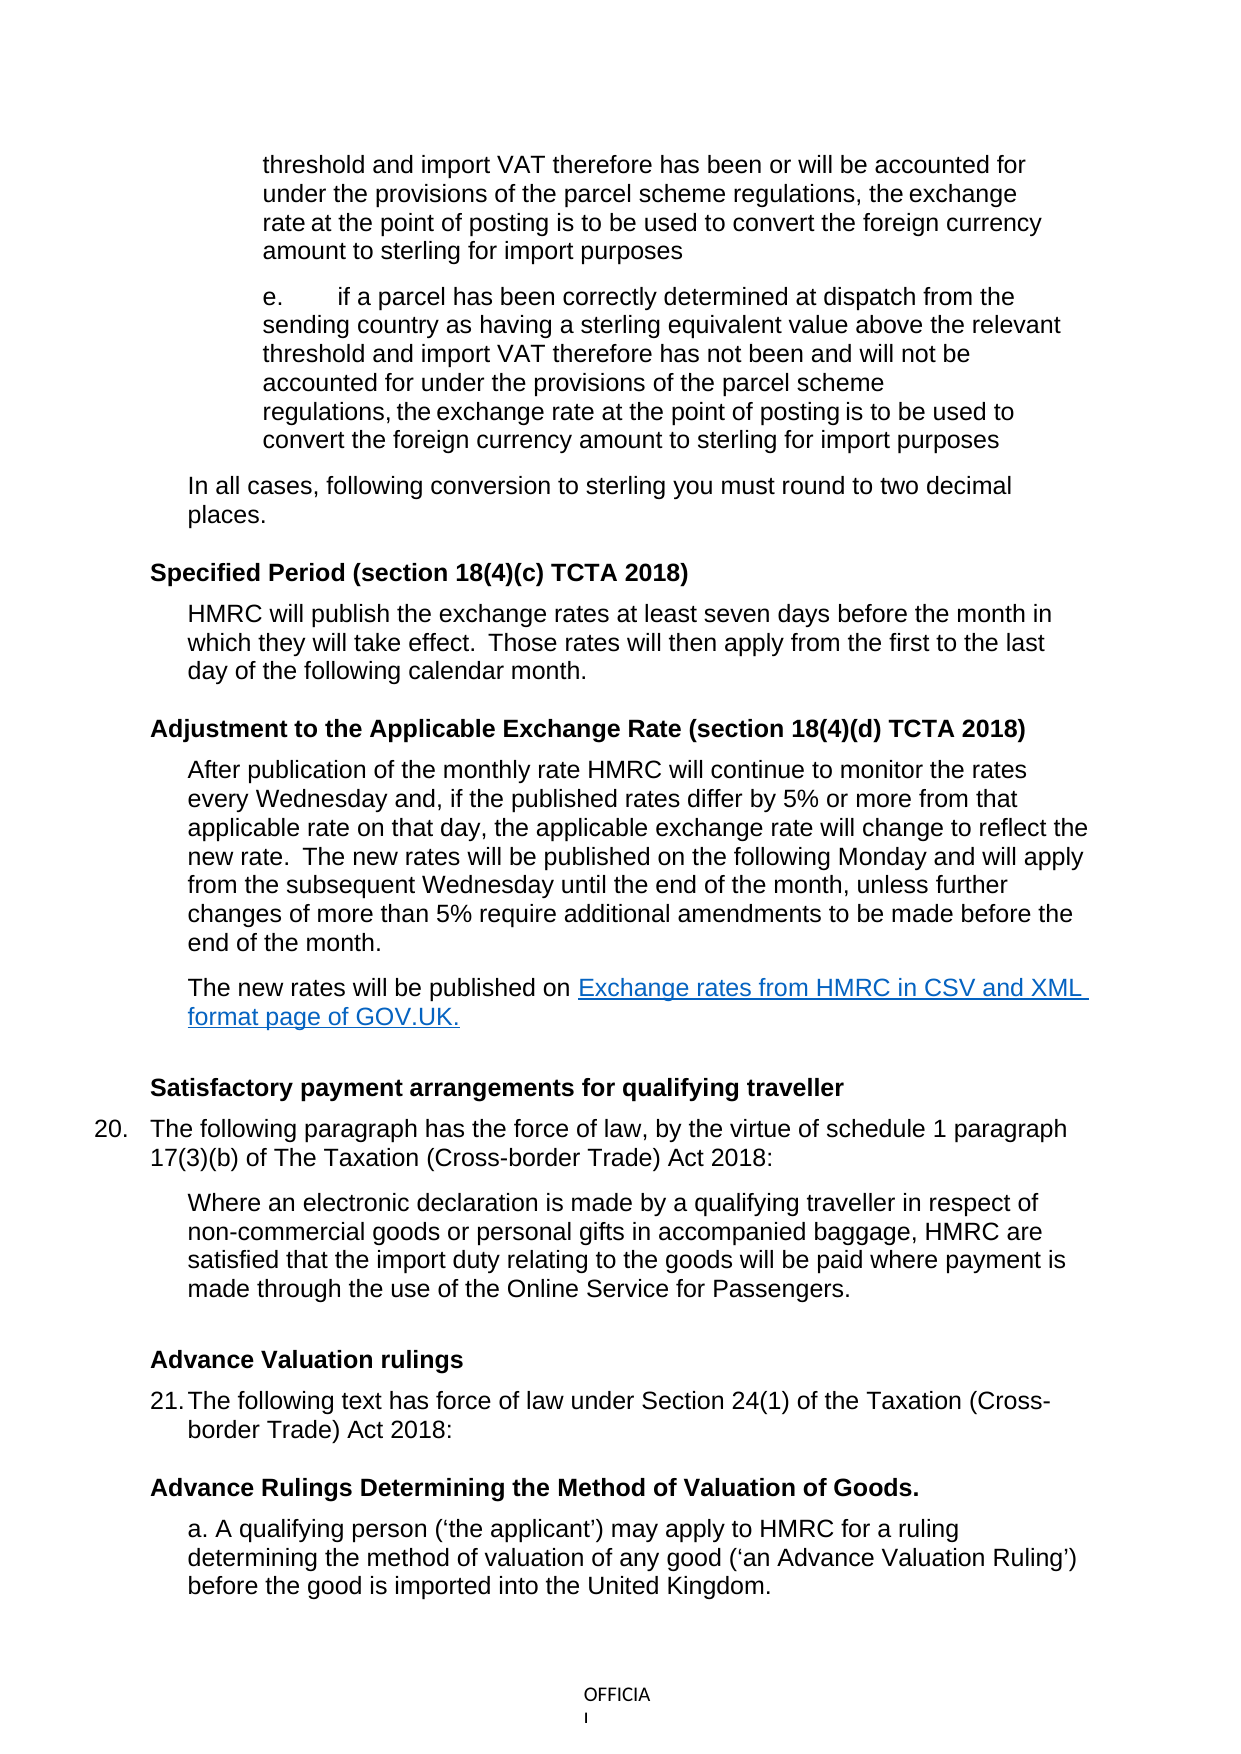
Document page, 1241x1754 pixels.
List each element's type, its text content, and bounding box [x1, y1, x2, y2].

list if a parcel has been correctly determined at dispatch from the sending country as having a sterling equivalent value above the relevant threshold and import VAT therefore has not been and will not be accounted for under the provisions of the parcel scheme regulations, the exchange rate at the point of posting is to be used to convert the foreign currency amount to sterling for import purposes [262, 282, 1090, 454]
list The following text has force of law under Section 24(1) of the Taxation (Cross-border Trade) Act 2018: [150, 1386, 1090, 1443]
text The new rates will be published on Exchange rates from HMRC in CSV and XML format page of GOV.UK. [187, 973, 1090, 1031]
subtitle Specified Period (section 18(4)(c) TCTA 2018) [150, 557, 1090, 586]
list threshold and import VAT therefore has been or will be accounted for under the provisions of the parcel scheme regulations, the exchange rate at the point of posting is to be used to convert the foreign currency amount to sterling for import purposes [262, 150, 1090, 265]
list The following paragraph has the force of law, by the virtue of schedule 1 paragraph 17(3)(b) of The Taxation (Cross-border Trade) Act 2018: [94, 1114, 1090, 1171]
text After publication of the monthly rate HMRC will continue to monitor the rates every Wednesday and, if the published rates differ by 5% or more from that applicable rate on that day, the applicable exchange rate will change to reflect the new rate. The new rates will be published on the following Monday and will apply from the subsequent Wednesday until the end of the month, unless further changes of more than 5% require additional amendments to be made before the end of the month. [187, 755, 1090, 957]
text Where an electronic declaration is made by a qualifying traveller in respect of non-commercial goods or personal gifts in accompanied baggage, HMRC are satisfied that the import duty relating to the goods will be paid where payment is made through the use of the Online Service for Passengers. [187, 1188, 1090, 1303]
text a. A qualifying person (‘the applicant’) may apply to HMRC for a ruling determining the method of valuation of any good (‘an Advance Valuation Ruling’) before the good is imported into the United Kingdom. [187, 1514, 1090, 1600]
text HMRC will publish the exchange rates at least seven days before the month in which they will take effect. Those rates will then apply from the first to the last day of the following calendar month. [187, 599, 1090, 685]
subtitle Adjustment to the Applicable Exchange Rate (section 18(4)(d) TCTA 2018) [150, 714, 1090, 743]
text In all cases, following conversion to sterling you must round to two decimal places. [187, 471, 1090, 528]
subtitle Satisfactory payment arrangements for qualifying traveller [150, 1072, 1090, 1101]
subtitle Advance Valuation rulings [150, 1344, 1090, 1373]
subtitle Advance Rulings Determining the Method of Valuation of Goods. [150, 1472, 1090, 1501]
